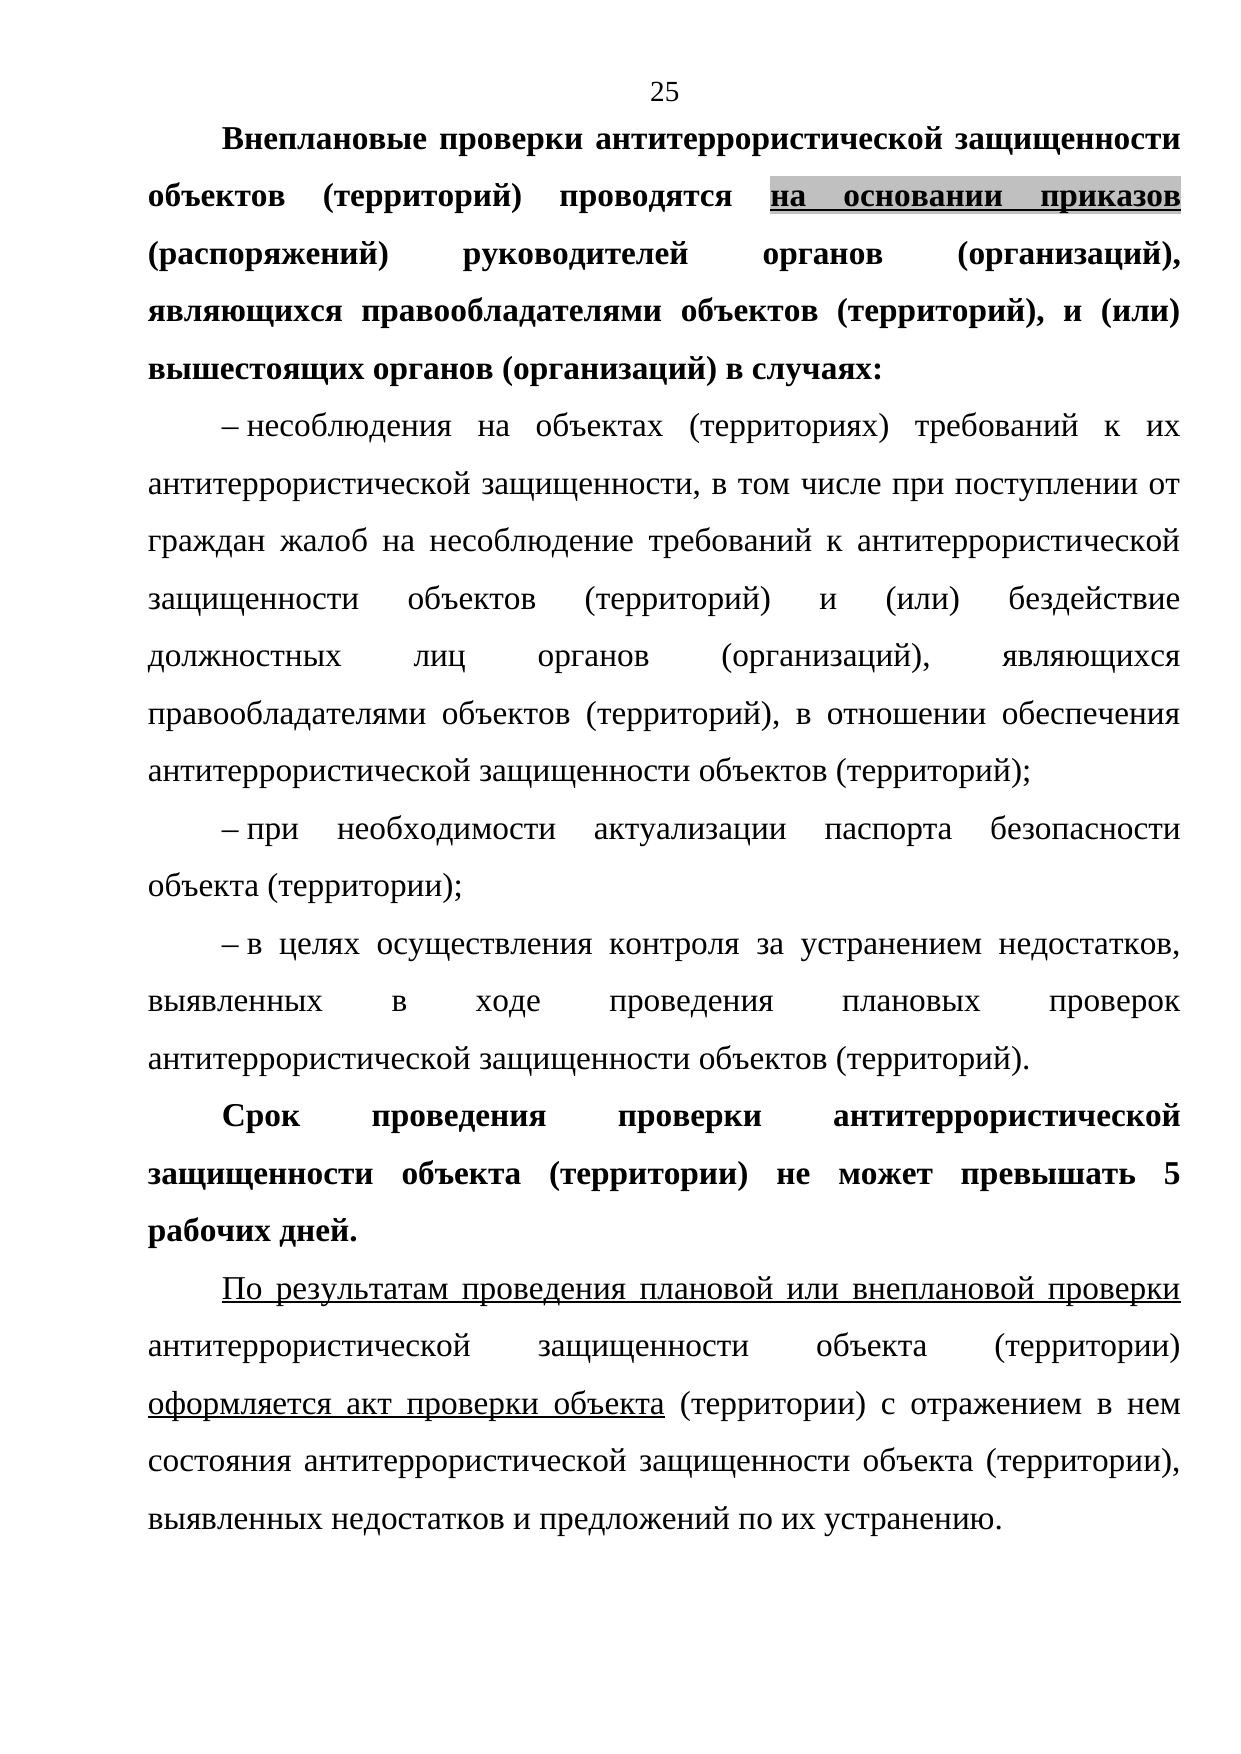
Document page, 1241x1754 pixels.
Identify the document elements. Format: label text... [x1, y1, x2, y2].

text – в целях осуществления контроля за устранением недостатков, выявленных в ходе проведения плановых проверок антитеррористической защищенности объектов (территорий). [148, 923, 1181, 1076]
text – при необходимости актуализации паспорта безопасности объекта (территории); [148, 808, 1181, 904]
text Срок проведения проверки антитеррористической защищенности объекта (территории) не может превышать 5 рабочих дней. [148, 1096, 1181, 1249]
text Внеплановые проверки антитеррористической защищенности объектов (территорий) проводятся на основании приказов (распоряжений) руководителей органов (организаций), являющихся правообладателями объектов (территорий), и (или) вышестоящих органов (организаций) в случаях: [148, 118, 1181, 386]
text – несоблюдения на объектах (территориях) требований к их антитеррористической защищенности, в том числе при поступлении от граждан жалоб на несоблюдение требований к антитеррористической защищенности объектов (территорий) и (или) бездействие должностных лиц органов (организаций), являющихся правообладателями объектов (территорий), в отношении обеспечения антитеррористической защищенности объектов (территорий); [148, 406, 1181, 789]
text По результатам проведения плановой или внеплановой проверки антитеррористической защищенности объекта (территории) оформляется акт проверки объекта (территории) с отражением в нем состояния антитеррористической защищенности объекта (территории), выявленных недостатков и предложений по их устранению. [148, 1268, 1181, 1536]
